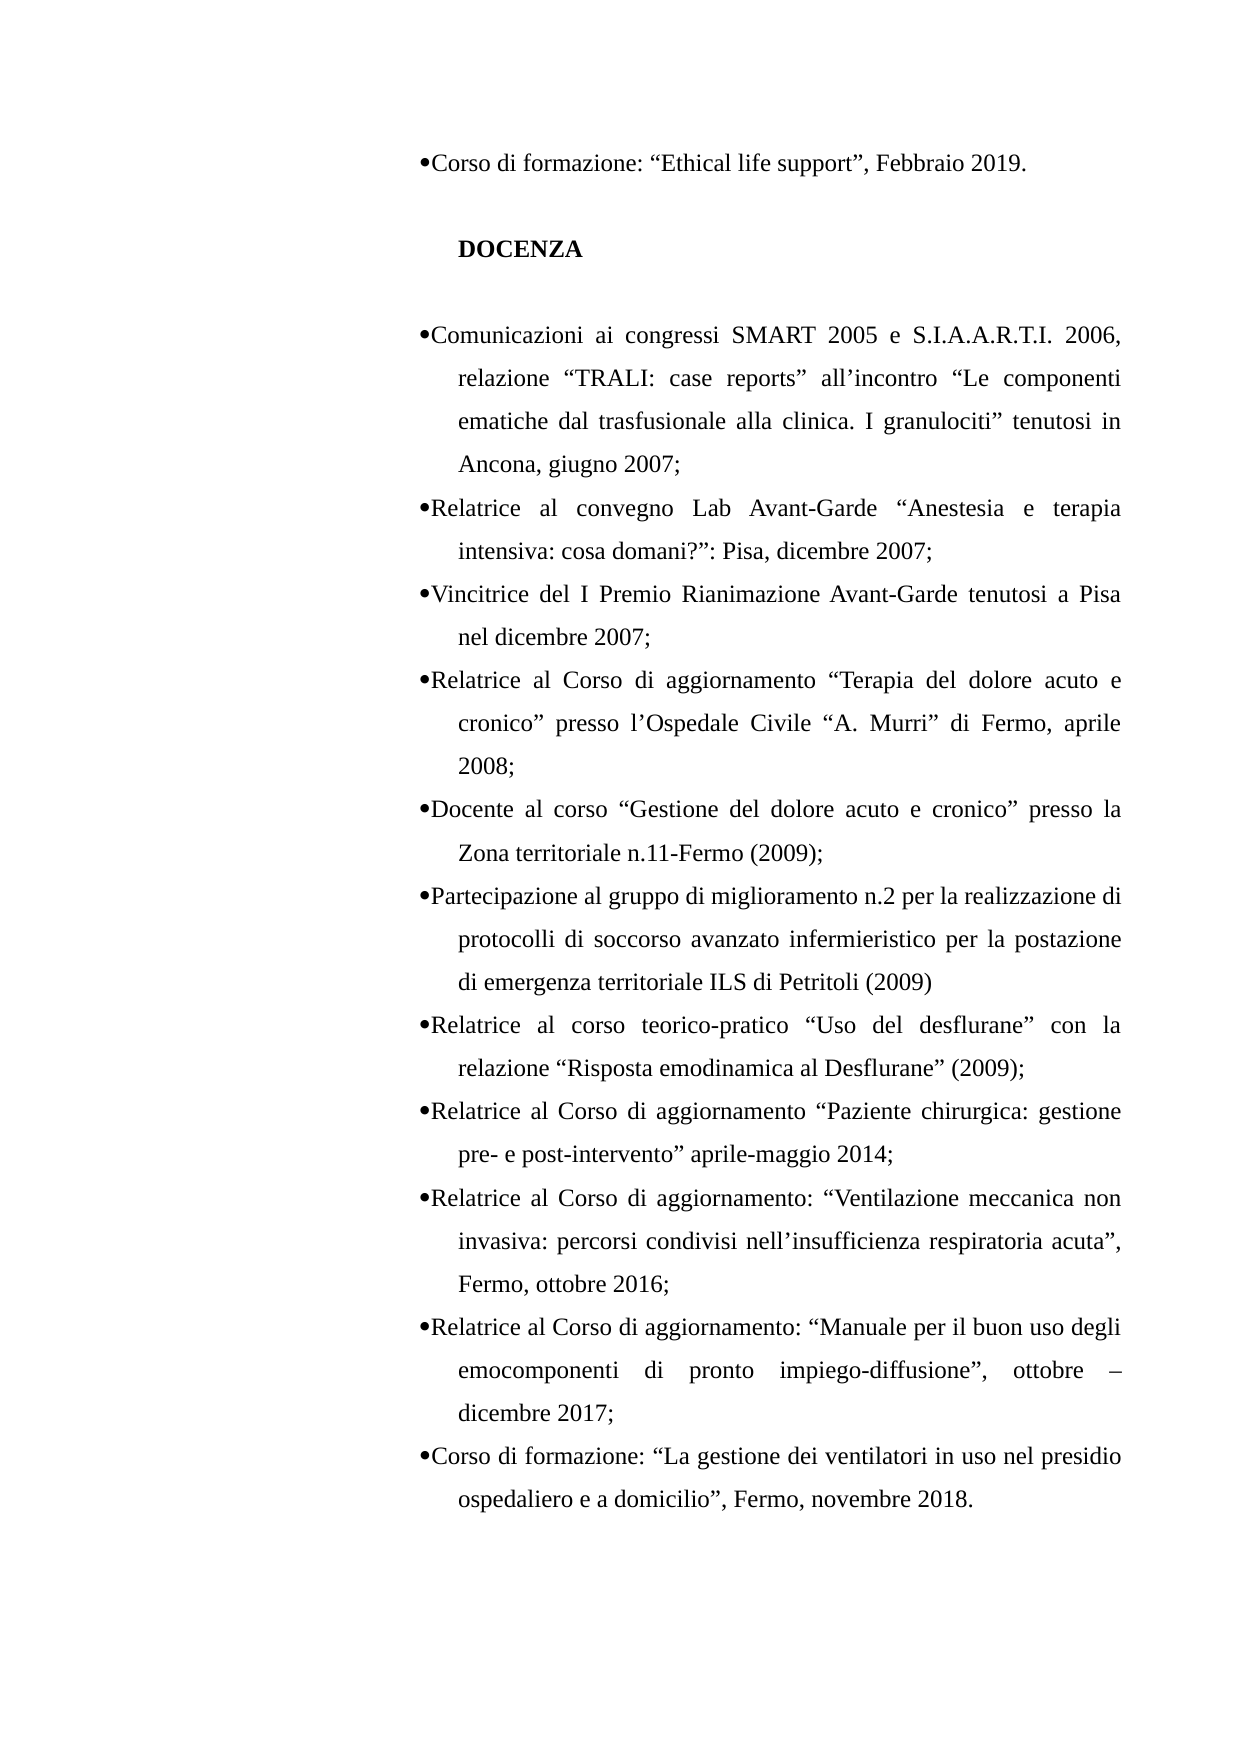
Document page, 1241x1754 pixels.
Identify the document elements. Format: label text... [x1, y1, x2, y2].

list Relatrice al Corso di aggiornamento “Paziente chirurgica: gestione pre- e post-intervento” aprile-maggio 2014; [420, 1096, 1122, 1168]
list Partecipazione al gruppo di miglioramento n.2 per la realizzazione di protocolli di soccorso avanzato infermieristico per la postazione di emergenza territoriale ILS di Petritoli (2009) [420, 881, 1122, 996]
list Vincitrice del I Premio Rianimazione Avant-Garde tenutosi a Pisa nel dicembre 2007; [420, 579, 1122, 651]
list Relatrice al Corso di aggiornamento “Terapia del dolore acuto e cronico” presso l’Ospedale Civile “A. Murri” di Fermo, aprile 2008; [420, 665, 1122, 780]
list Comunicazioni ai congressi SMART 2005 e S.I.A.A.R.T.I. 2006, relazione “TRALI: case reports” all’incontro “Le componenti ematiche dal trasfusionale alla clinica. I granulociti” tenutosi in Ancona, giugno 2007; [420, 320, 1122, 478]
list Docente al corso “Gestione del dolore acuto e cronico” presso la Zona territoriale n.11-Fermo (2009); [420, 794, 1122, 866]
list Relatrice al convegno Lab Avant-Garde “Anestesia e terapia intensiva: cosa domani?”: Pisa, dicembre 2007; [420, 493, 1122, 564]
list Relatrice al Corso di aggiornamento: “Ventilazione meccanica non invasiva: percorsi condivisi nell’insufficienza respiratoria acuta”, Fermo, ottobre 2016; [420, 1183, 1122, 1298]
text DOCENZA [458, 234, 1122, 263]
list Relatrice al Corso di aggiornamento: “Manuale per il buon uso degli emocomponenti di pronto impiego-diffusione”, ottobre – dicembre 2017; [420, 1312, 1122, 1427]
list Corso di formazione: “Ethical life support”, Febbraio 2019. [421, 148, 1122, 176]
list Relatrice al corso teorico-pratico “Uso del desflurane” con la relazione “Risposta emodinamica al Desflurane” (2009); [420, 1010, 1122, 1082]
list Corso di formazione: “La gestione dei ventilatori in uso nel presidio ospedaliero e a domicilio”, Fermo, novembre 2018. [421, 1441, 1122, 1513]
